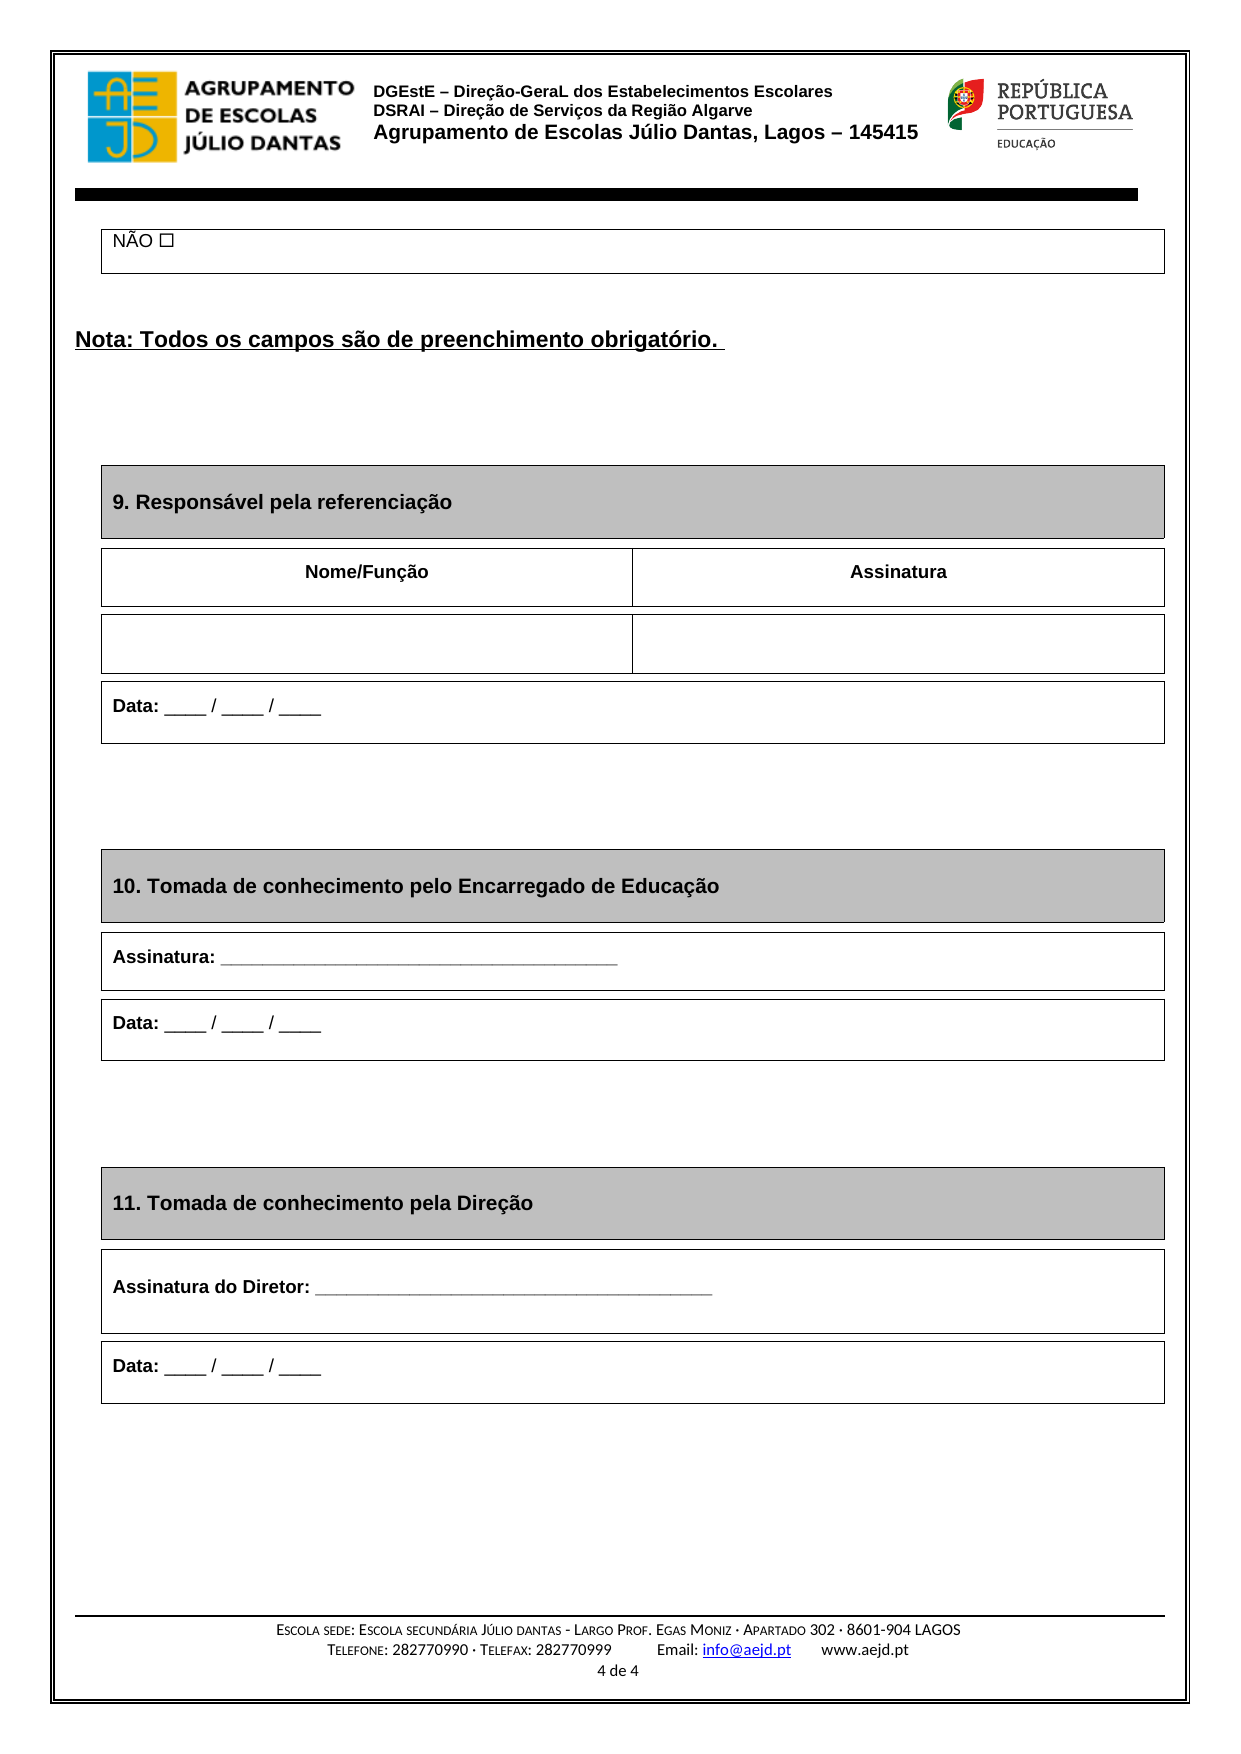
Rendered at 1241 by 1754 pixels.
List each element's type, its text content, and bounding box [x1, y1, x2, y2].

text Nota: Todos os campos são de preenchimento obrigatório. [75, 326, 1165, 353]
table_cell Assinatura: ______________________________________ [102, 933, 1164, 990]
table_cell [633, 615, 1164, 673]
table_cell [101, 991, 1164, 998]
table_cell [101, 674, 1164, 681]
table_header 11. Tomada de conhecimento pela Direção [102, 1168, 1164, 1239]
table_header 9. Responsável pela referenciação [102, 466, 1164, 538]
table_cell [101, 607, 1164, 614]
table_cell [101, 1240, 1164, 1249]
table_cell [101, 1334, 1164, 1341]
table_cell Data: ____ / ____ / ____ [102, 1342, 1164, 1403]
table_cell Assinatura [633, 549, 1164, 606]
table_cell [101, 923, 1164, 932]
table_cell [101, 539, 1164, 548]
table_header 10. Tomada de conhecimento pelo Encarregado de Educação [102, 850, 1164, 922]
table_cell NÃO  [102, 230, 1164, 273]
table_cell [102, 615, 632, 673]
table_cell Data: ____ / ____ / ____ [102, 682, 1164, 743]
table_cell Data: ____ / ____ / ____ [102, 1000, 1164, 1060]
table_cell Assinatura do Diretor: ______________________________________ [102, 1250, 1164, 1333]
table_cell Nome/Função [102, 549, 632, 606]
